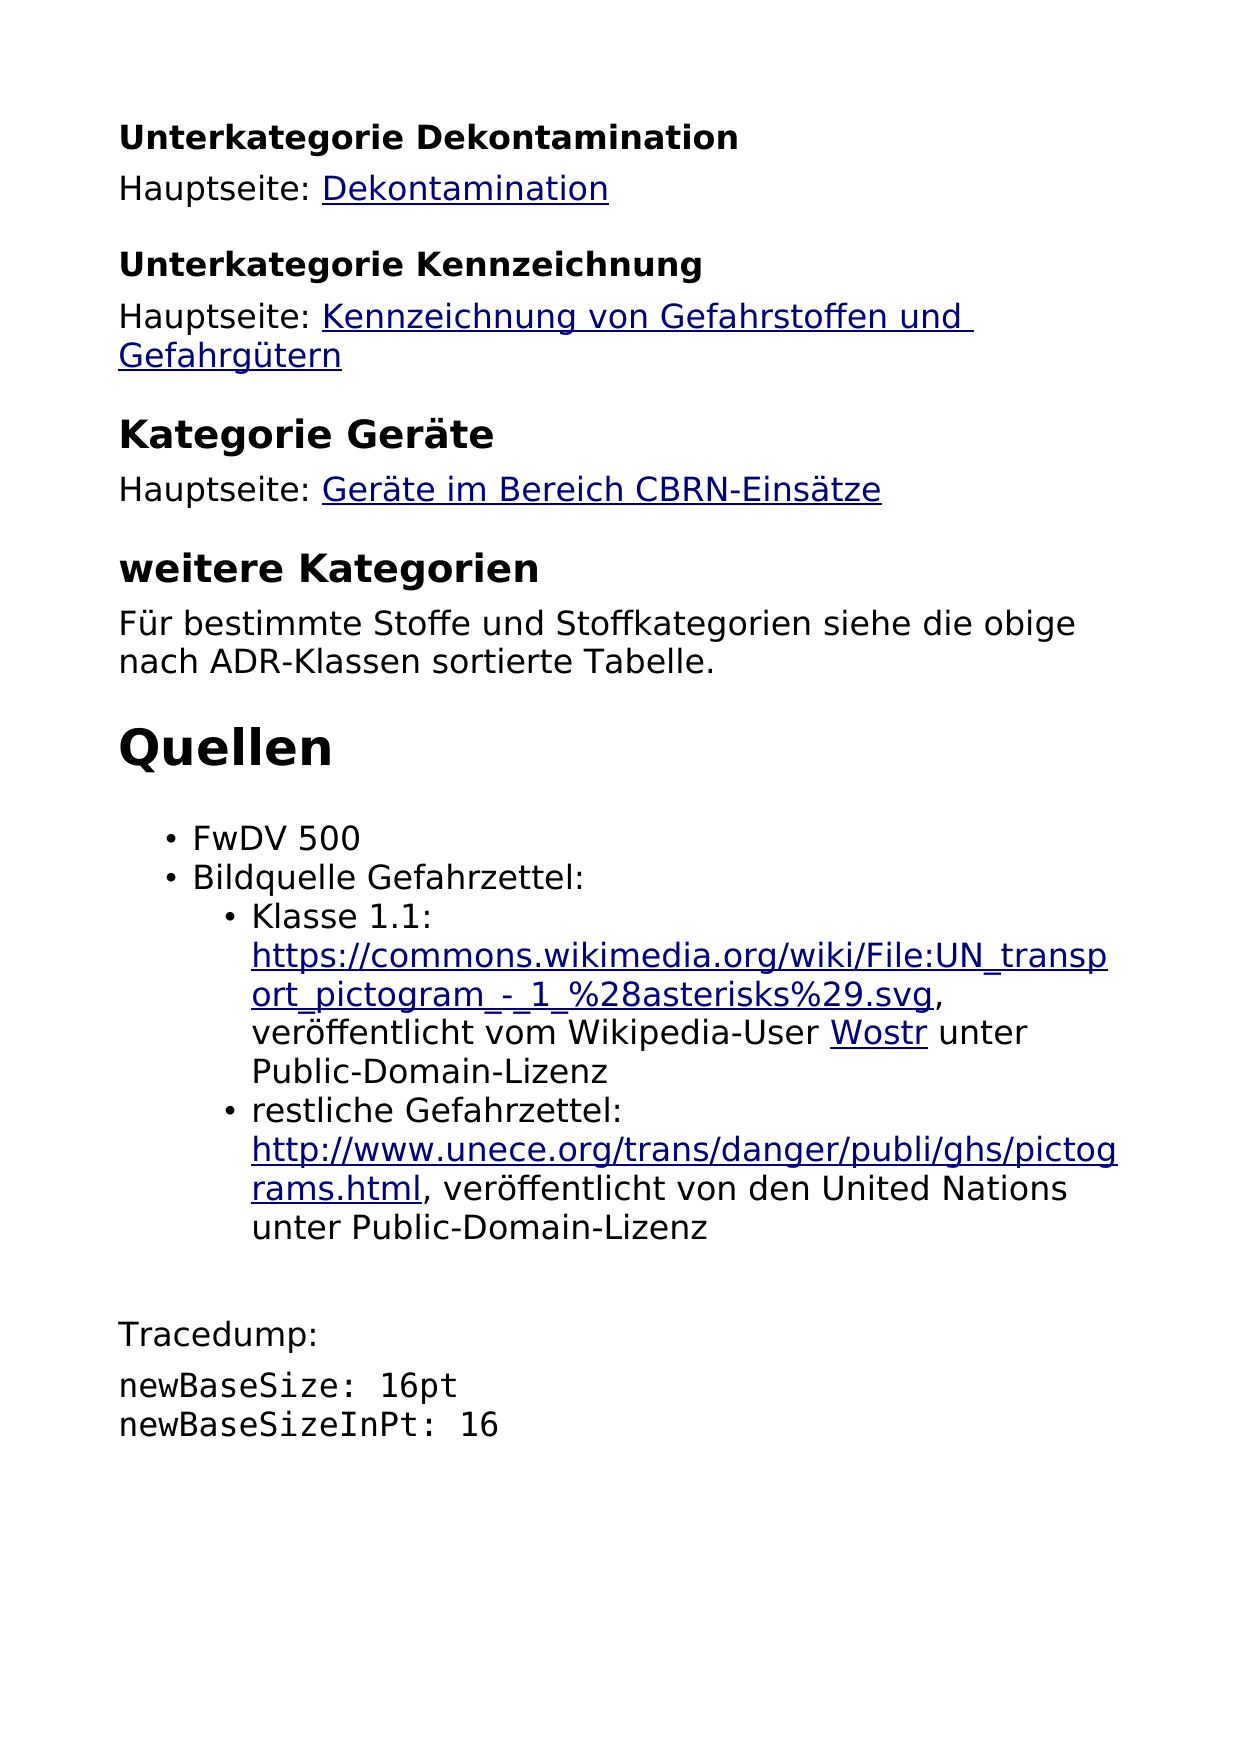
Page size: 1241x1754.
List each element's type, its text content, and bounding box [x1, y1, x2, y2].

text Tracedump: [118, 1276, 1122, 1354]
list Klasse 1.1: https://commons.wikimedia.org/wiki/File:UN_transport_pictogram_-_1_%28asterisks%29.svg, veröffentlicht vom Wikipedia-User Wostr unter Public-Domain-Lizenz [236, 897, 1122, 1092]
text Für bestimmte Stoffe und Stoffkategorien siehe die obige nach ADR-Klassen sortierte Tabelle. [118, 604, 1122, 682]
subtitle Quellen [118, 719, 1122, 778]
subtitle Unterkategorie Dekontamination [118, 118, 1122, 157]
text newBaseSize: 16pt newBaseSizeInPt: 16 [118, 1367, 1122, 1444]
list Bildquelle Gefahrzettel: [177, 858, 1122, 897]
list restliche Gefahrzettel: http://www.unece.org/trans/danger/publi/ghs/pictograms.html, veröffentlicht von den United Nations unter Public-Domain-Lizenz [236, 1092, 1122, 1247]
subtitle Unterkategorie Kennzeichnung [118, 246, 1122, 285]
text Hauptseite: Kennzeichnung von Gefahrstoffen und Gefahrgütern [118, 297, 1122, 375]
list FwDV 500 [177, 819, 1122, 858]
subtitle Kategorie Geräte [118, 412, 1122, 458]
text Hauptseite: Dekontamination [118, 169, 1122, 208]
text Hauptseite: Geräte im Bereich CBRN-Einsätze [118, 470, 1122, 509]
subtitle weitere Kategorien [118, 546, 1122, 592]
